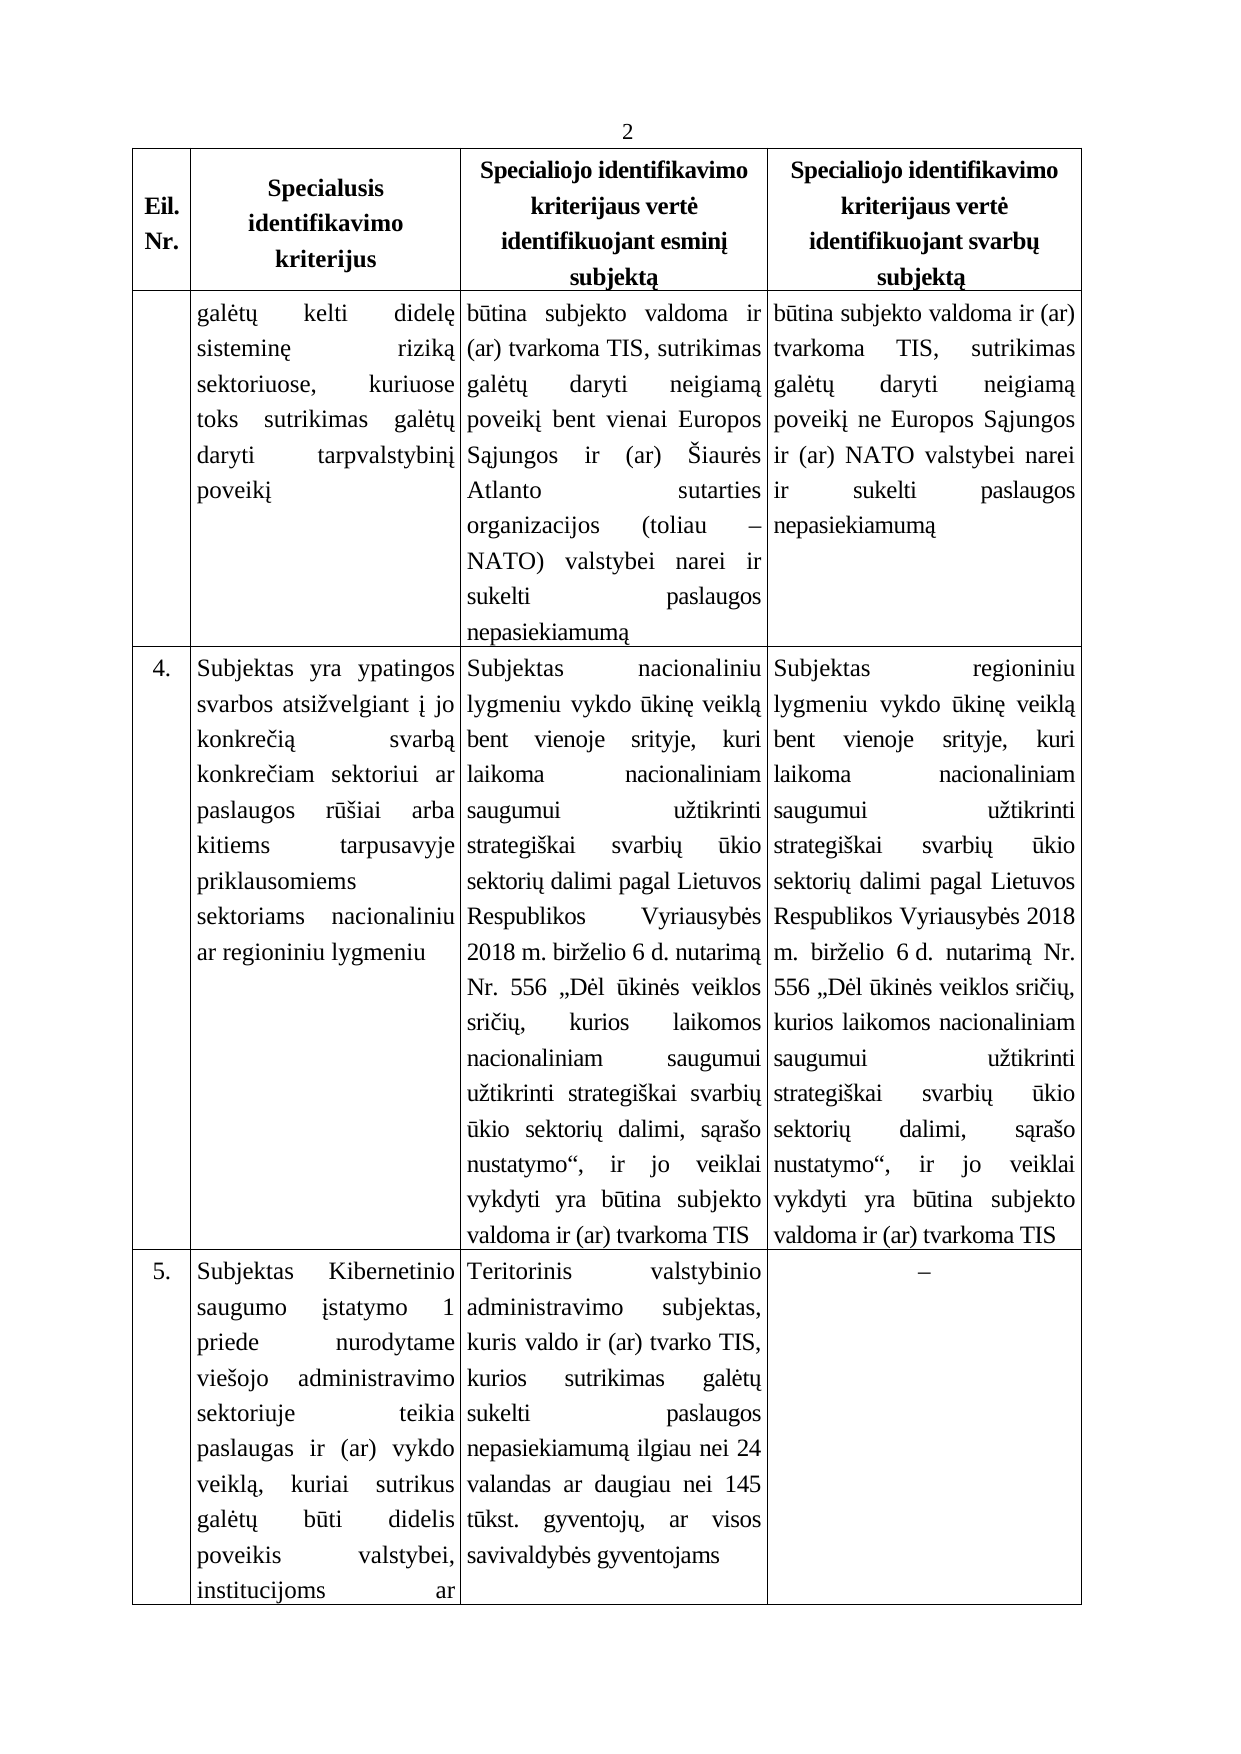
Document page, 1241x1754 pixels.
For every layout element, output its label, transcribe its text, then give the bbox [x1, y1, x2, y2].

table_cell 5. [133, 1250, 190, 1604]
table_cell [133, 291, 190, 646]
table_header Specialiojo identifikavimo kriterijaus vertė identifikuojant esminį subjektą [461, 149, 767, 290]
table_header Specialusis identifikavimo kriterijus [191, 149, 460, 290]
table_cell galėtų kelti didelę sisteminę riziką sektoriuose, kuriuose toks sutrikimas galėtų daryti tarpvalstybinį poveikį [191, 291, 460, 646]
table_cell Subjektas Kibernetinio saugumo įstatymo 1 priede nurodytame viešojo administravimo sektoriuje teikia paslaugas ir (ar) vykdo veiklą, kuriai sutrikus galėtų būti didelis poveikis valstybei, institucijoms ar [191, 1250, 460, 1604]
table_header Specialiojo identifikavimo kriterijaus vertė identifikuojant svarbų subjektą [768, 149, 1081, 290]
table_cell būtina subjekto valdoma ir (ar) tvarkoma TIS, sutrikimas galėtų daryti neigiamą poveikį ne Europos Sąjungos ir (ar) NATO valstybei narei ir sukelti paslaugos nepasiekiamumą [768, 291, 1081, 646]
table_header Eil. Nr. [133, 149, 190, 290]
table_cell Subjektas nacionaliniu lygmeniu vykdo ūkinę veiklą bent vienoje srityje, kuri laikoma nacionaliniam saugumui užtikrinti strategiškai svarbių ūkio sektorių dalimi pagal Lietuvos Respublikos Vyriausybės 2018 m. birželio 6 d. nutarimą Nr. 556 „Dėl ūkinės veiklos sričių, kurios laikomos nacionaliniam saugumui užtikrinti strategiškai svarbių ūkio sektorių dalimi, sąrašo nustatymo“, ir jo veiklai vykdyti yra būtina subjekto valdoma ir (ar) tvarkoma TIS [461, 647, 767, 1249]
table_cell būtina subjekto valdoma ir (ar) tvarkoma TIS, sutrikimas galėtų daryti neigiamą poveikį bent vienai Europos Sąjungos ir (ar) Šiaurės Atlanto sutarties organizacijos (toliau – NATO) valstybei narei ir sukelti paslaugos nepasiekiamumą [461, 291, 767, 646]
table_cell Subjektas yra ypatingos svarbos atsižvelgiant į jo konkrečią svarbą konkrečiam sektoriui ar paslaugos rūšiai arba kitiems tarpusavyje priklausomiems sektoriams nacionaliniu ar regioniniu lygmeniu [191, 647, 460, 1249]
table_cell Teritorinis valstybinio administravimo subjektas, kuris valdo ir (ar) tvarko TIS, kurios sutrikimas galėtų sukelti paslaugos nepasiekiamumą ilgiau nei 24 valandas ar daugiau nei 145 tūkst. gyventojų, ar visos savivaldybės gyventojams [461, 1250, 767, 1604]
table_cell – [768, 1250, 1081, 1604]
table_cell Subjektas regioniniu lygmeniu vykdo ūkinę veiklą bent vienoje srityje, kuri laikoma nacionaliniam saugumui užtikrinti strategiškai svarbių ūkio sektorių dalimi pagal Lietuvos Respublikos Vyriausybės 2018 m. birželio 6 d. nutarimą Nr. 556 „Dėl ūkinės veiklos sričių, kurios laikomos nacionaliniam saugumui užtikrinti strategiškai svarbių ūkio sektorių dalimi, sąrašo nustatymo“, ir jo veiklai vykdyti yra būtina subjekto valdoma ir (ar) tvarkoma TIS [768, 647, 1081, 1249]
table_cell 4. [133, 647, 190, 1249]
